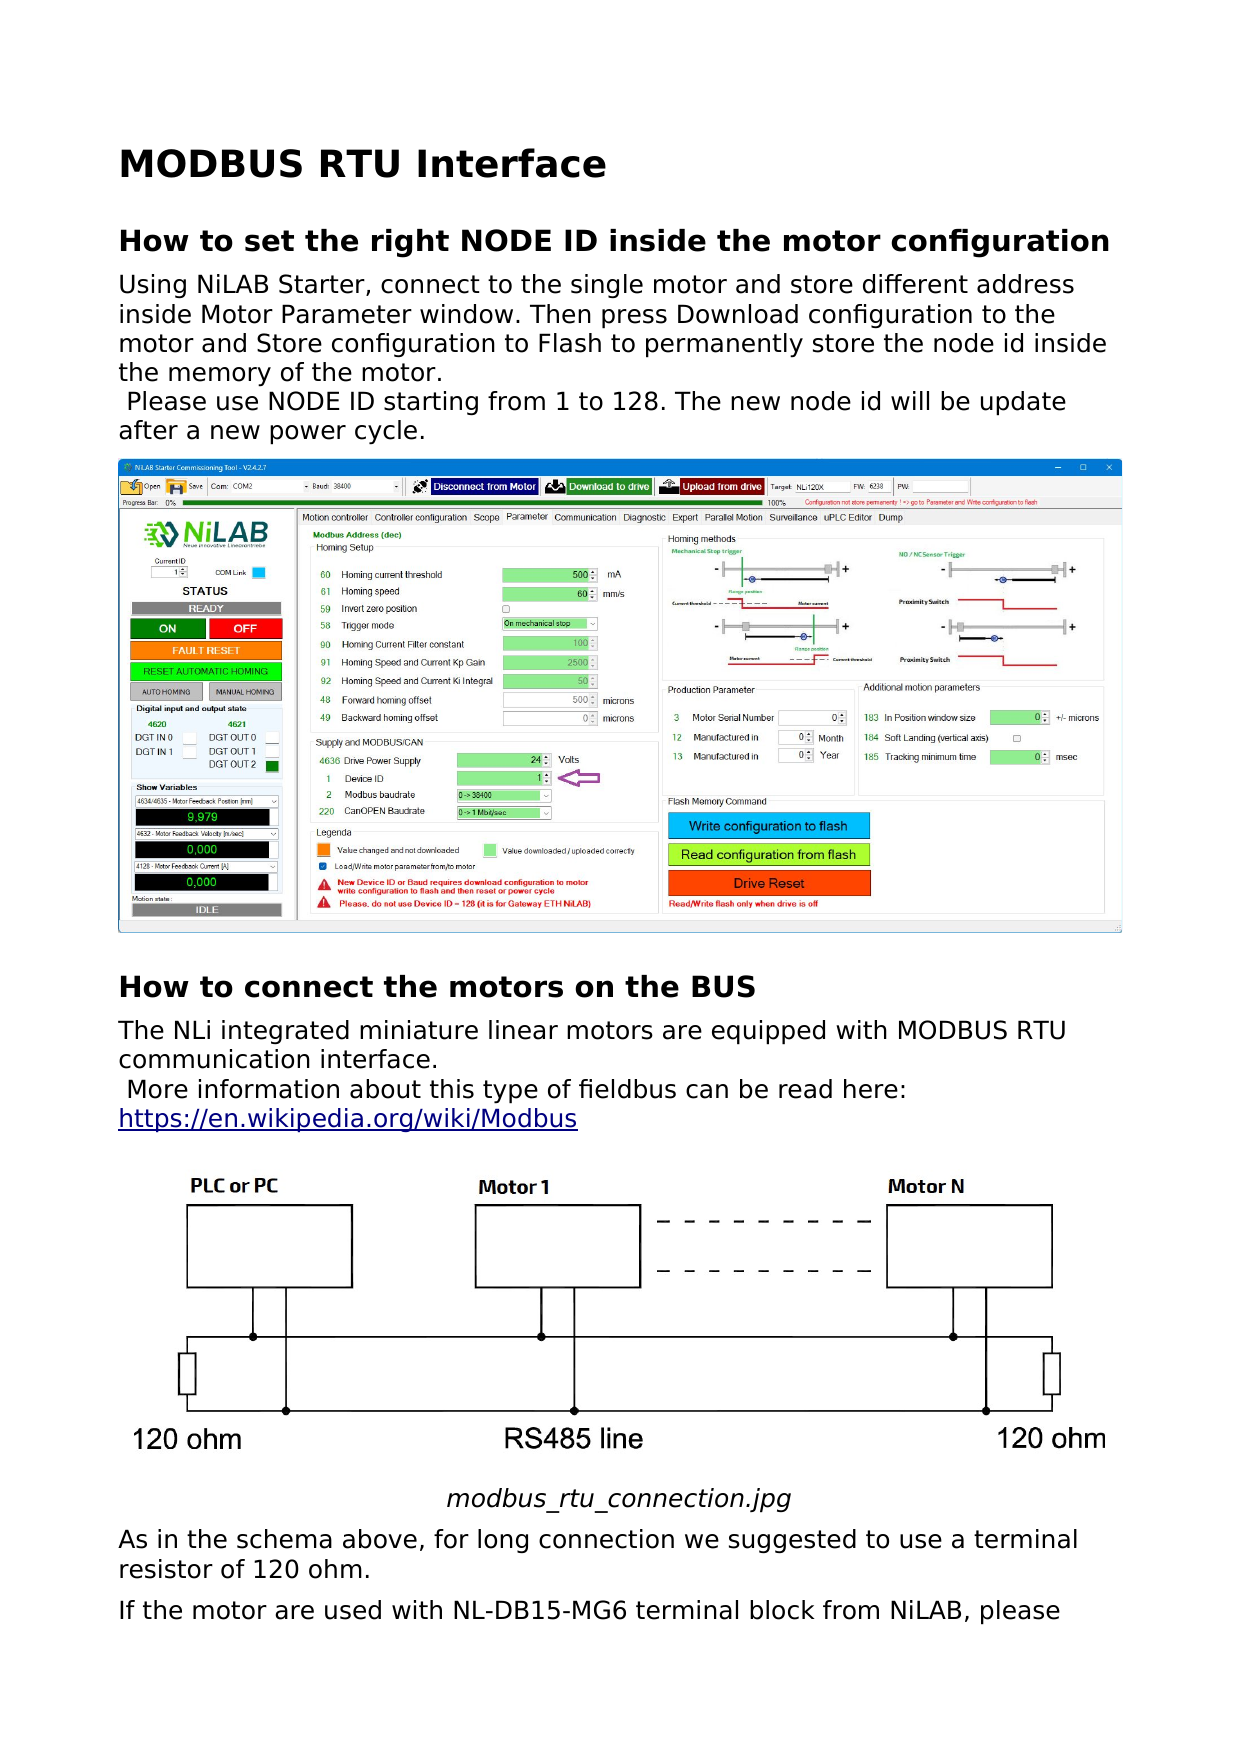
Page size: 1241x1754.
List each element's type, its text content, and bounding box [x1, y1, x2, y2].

subtitle How to set the right NODE ID inside the motor configuration [118, 224, 1122, 258]
text As in the schema above, for long connection we suggested to use a terminal resistor of 120 ohm. [118, 1526, 1122, 1584]
subtitle How to connect the motors on the BUS [118, 970, 1122, 1004]
text If the motor are used with NL-DB15-MG6 terminal block from NiLAB, please [118, 1596, 1122, 1626]
picture [118, 1158, 1123, 1484]
text Using NiLAB Starter, connect to the single motor and store different address inside Motor Parameter window. Then press Download configuration to the motor and Store configuration to Flash to permanently store the node id inside the memory of the motor. Please use NODE ID starting from 1 to 128. The new node id will be update after a new power cycle. [118, 271, 1122, 446]
text The NLi integrated miniature linear motors are equipped with MODBUS RTU communication interface. More information about this type of fieldbus can be read here: https://en.wikipedia.org/wiki/Modbus [118, 1016, 1122, 1133]
text modbus_rtu_connection.jpg [118, 1484, 1122, 1513]
subtitle MODBUS RTU Interface [118, 143, 1122, 187]
picture [118, 458, 1123, 933]
